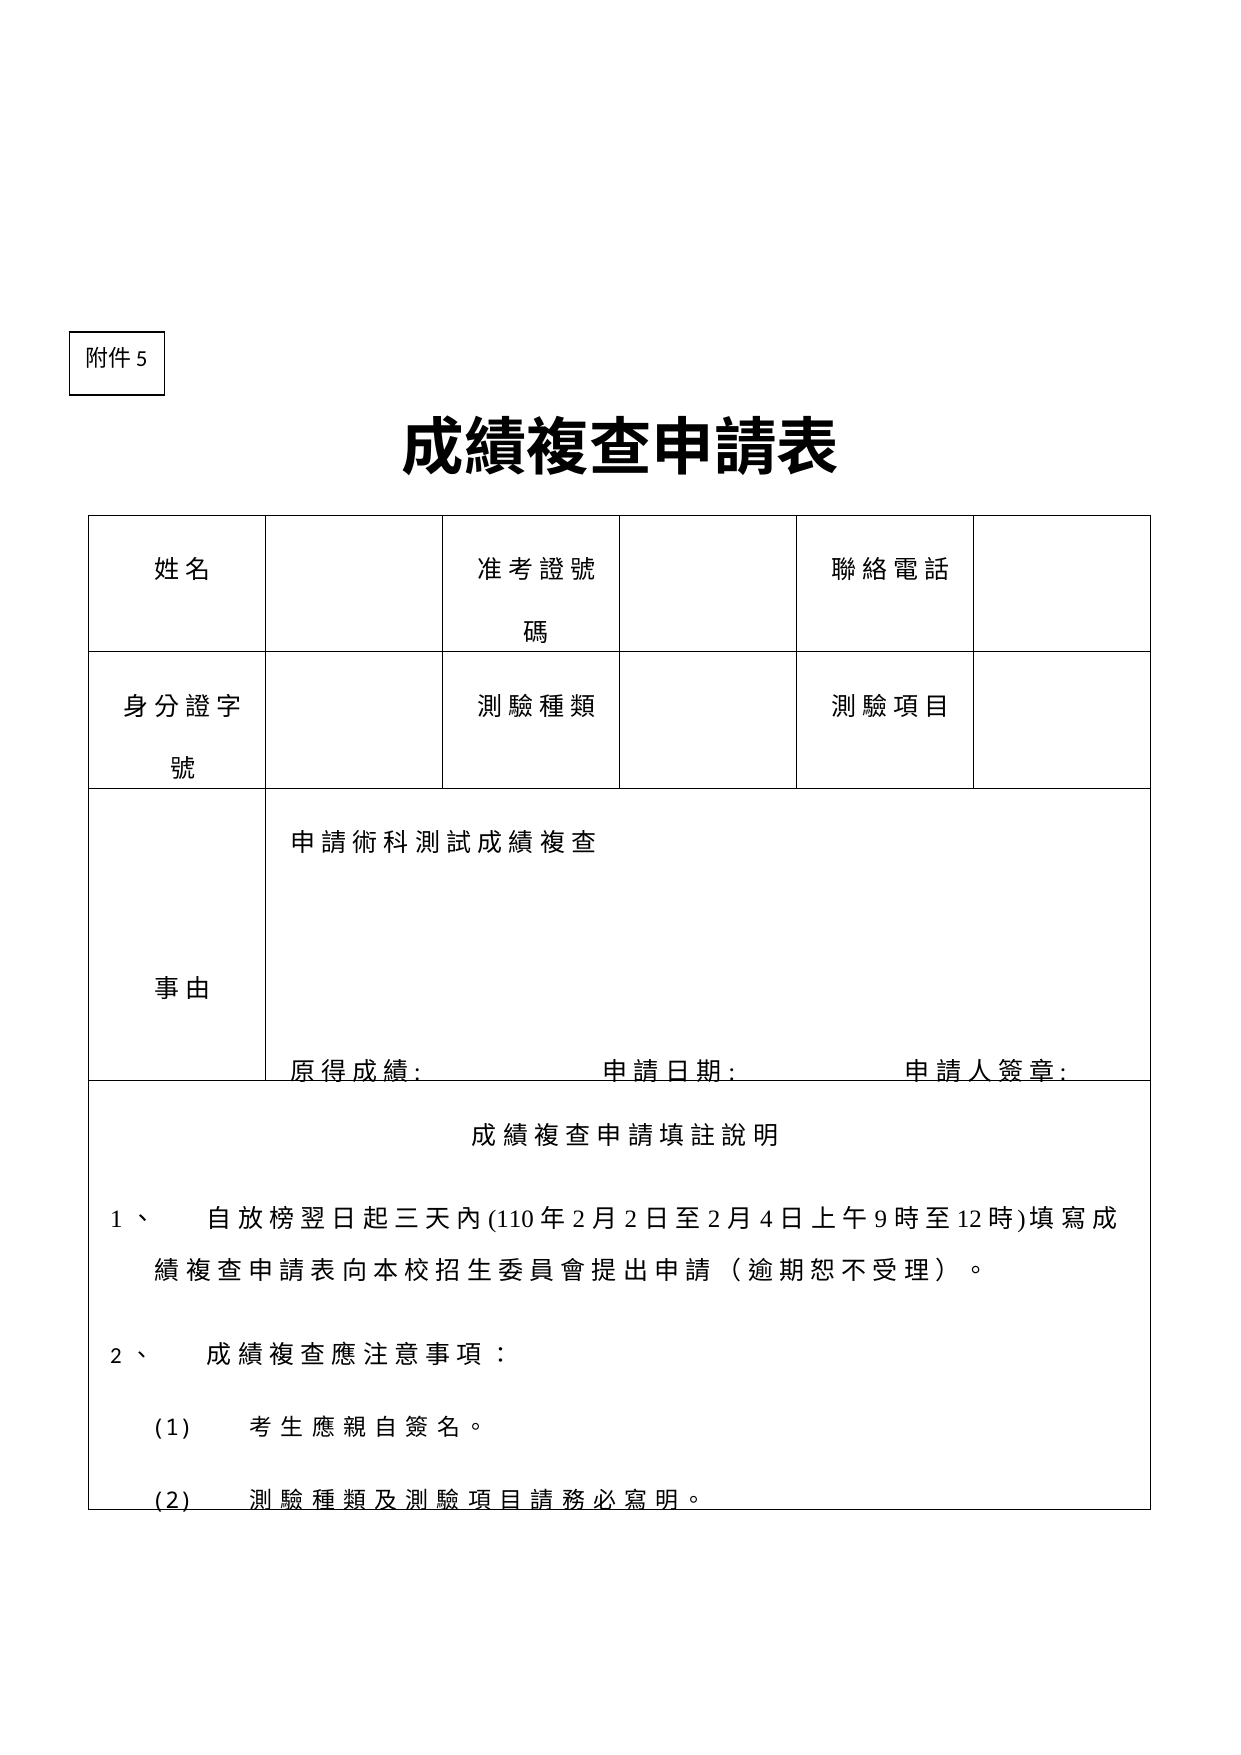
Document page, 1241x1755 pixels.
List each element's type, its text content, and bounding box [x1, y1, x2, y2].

table_cell 測驗種類 [443, 652, 619, 788]
table_cell 事由 [89, 789, 265, 1080]
table_header 姓名 [89, 516, 265, 651]
table_header [266, 516, 442, 651]
text 成績複查申請表 [89, 369, 1151, 494]
table_cell [266, 652, 442, 788]
table_header 聯絡電話 [797, 516, 973, 651]
table_header 准考證號碼 [443, 516, 619, 651]
table_cell [974, 652, 1150, 788]
table_cell 測驗項目 [797, 652, 973, 788]
table_cell 申請術科測試成績複查 原得成績: 申請日期: 申請人簽章: [266, 789, 1150, 1080]
table_header [974, 516, 1150, 651]
table_header [620, 516, 796, 651]
text 附件5 [85, 340, 149, 373]
table_cell [620, 652, 796, 788]
text [70, 333, 164, 394]
table_cell 身分證字號 [89, 652, 265, 788]
table_cell 成績複查申請填註說明 自放榜翌日起三天內(110年2月2日至2月4日上午9時至12時)填寫成績複查申請表向本校招生委員會提出申請（逾期恕不受理）。 成績複查應注意事項： 考生應親自簽名。 測驗種類及測驗項目請務必寫明。 請以橫式正楷書寫或電腦打字黏貼。 [89, 1081, 1150, 1508]
